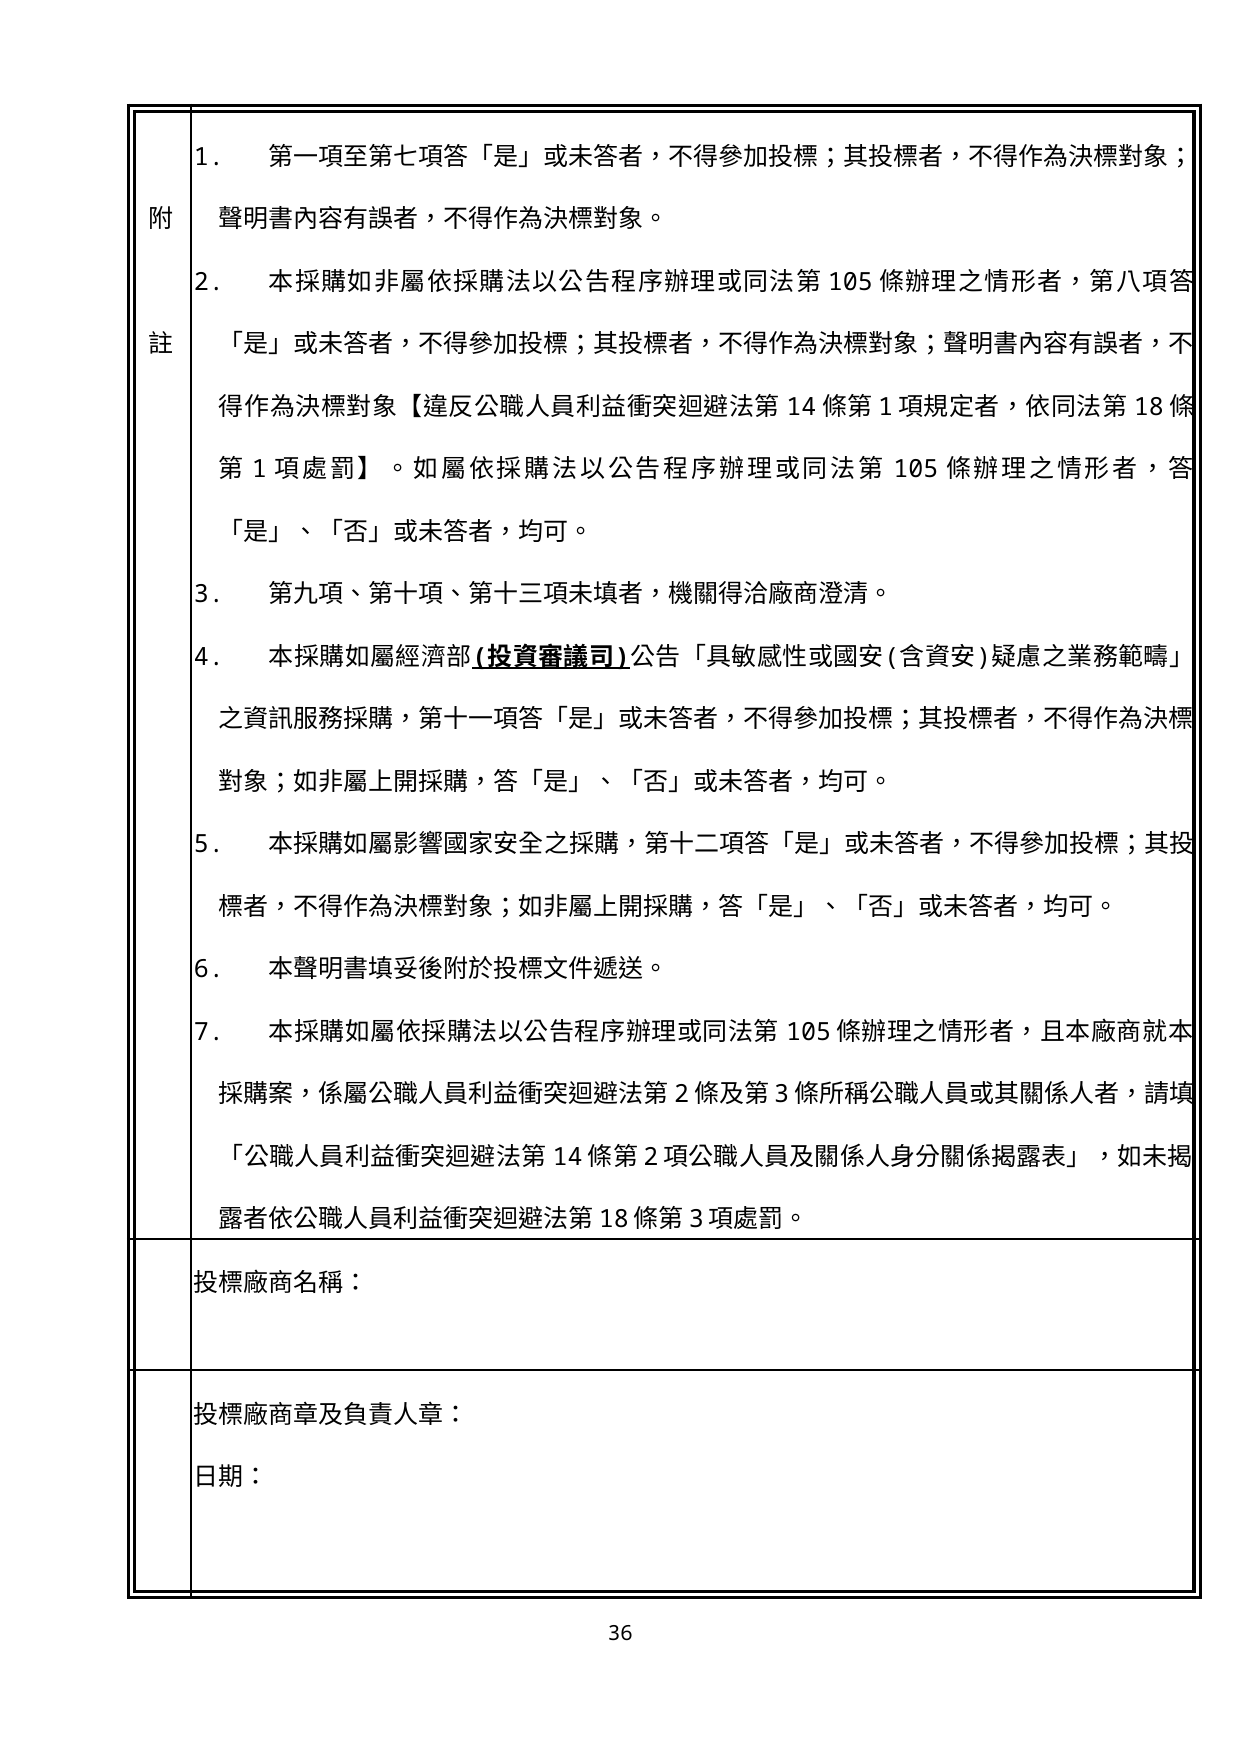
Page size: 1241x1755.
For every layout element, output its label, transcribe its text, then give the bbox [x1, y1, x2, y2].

table_cell [136, 1240, 190, 1369]
table_cell 投標廠商名稱： [192, 1240, 1192, 1369]
table_header 附 註 [132, 107, 190, 1238]
table_cell 投標廠商章及負責人章： 日期： [192, 1371, 1192, 1589]
table_cell [136, 1371, 190, 1589]
table_header 第一項至第七項答「是」或未答者，不得參加投標；其投標者，不得作為決標對象；聲明書內容有誤者，不得作為決標對象。 本採購如非屬依採購法以公告程序辦理或同法第105條辦理之情形者，第八項答「是」或未答者，不得參加投標；其投標者，不得作為決標對象；聲明書內容有誤者，不得作為決標對象【違反公職人員利益衝突迴避法第14條第1項規定者，依同法第18條第1項處罰】。如屬依採購法以公告程序辦理或同法第105條辦理之情形者，答「是」、「否」或未答者，均可。 第九項、第十項、第十三項未填者，機關得洽廠商澄清。 本採購如屬經濟部(投資審議司)公告「具敏感性或國安(含資安)疑慮之業務範疇」之資訊服務採購，第十一項答「是」或未答者，不得參加投標；其投標者，不得作為決標對象；如非屬上開採購，答「是」、「否」或未答者，均可。 本採購如屬影響國家安全之採購，第十二項答「是」或未答者，不得參加投標；其投標者，不得作為決標對象；如非屬上開採購，答「是」、「否」或未答者，均可。 本聲明書填妥後附於投標文件遞送。 本採購如屬依採購法以公告程序辦理或同法第105條辦理之情形者，且本廠商就本採購案，係屬公職人員利益衝突迴避法第2條及第3條所稱公職人員或其關係人者，請填「公職人員利益衝突迴避法第14條第2項公職人員及關係人身分關係揭露表」，如未揭露者依公職人員利益衝突迴避法第18條第3項處罰。 [192, 107, 1197, 1238]
